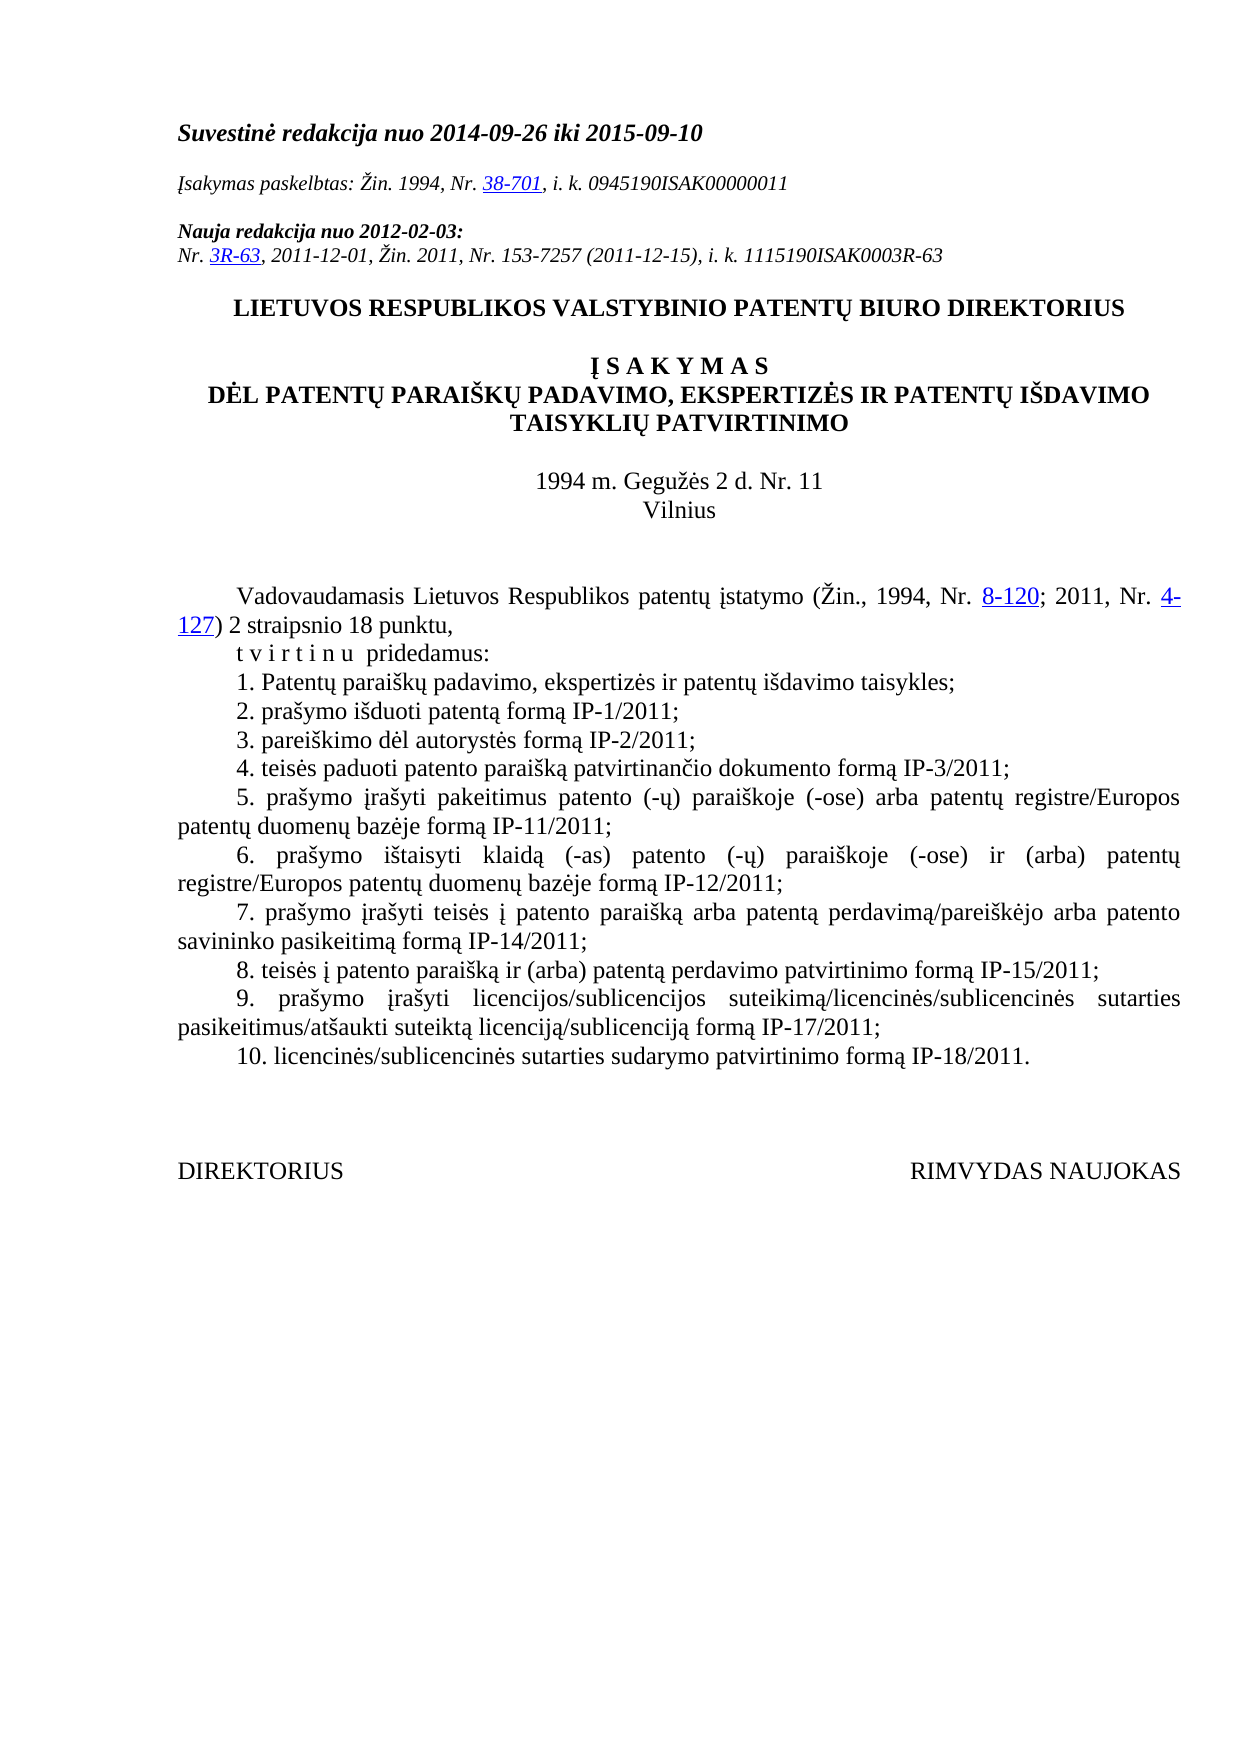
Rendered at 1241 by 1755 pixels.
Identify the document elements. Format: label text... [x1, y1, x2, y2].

text Nr. 3R-63, 2011-12-01, Žin. 2011, Nr. 153-7257 (2011-12-15), i. k. 1115190ISAK0003R-63 [177, 243, 1181, 267]
text 5. prašymo įrašyti pakeitimus patento (-ų) paraiškoje (-ose) arba patentų registre/Europos patentų duomenų bazėje formą IP-11/2011; [177, 782, 1181, 840]
text 4. teisės paduoti patento paraišką patvirtinančio dokumento formą IP-3/2011; [177, 753, 1181, 782]
text LIETUVOS RESPUBLIKOS VALSTYBINIO PATENTŲ BIURO DIREKTORIUS [177, 293, 1181, 322]
text 2. prašymo išduoti patentą formą IP-1/2011; [177, 696, 1181, 725]
text Vilnius [177, 495, 1181, 523]
text ĮSAKYMAS [177, 351, 1181, 380]
text tvirtinu pridedamus: [177, 638, 1181, 667]
text 1994 m. Gegužės 2 d. Nr. 11 [177, 466, 1181, 495]
text DIREKTORIUS RIMVYDAS NAUJOKAS [177, 1156, 1181, 1185]
text 7. prašymo įrašyti teisės į patento paraišką arba patentą perdavimą/pareiškėjo arba patento savininko pasikeitimą formą IP-14/2011; [177, 897, 1181, 955]
text Vadovaudamasis Lietuvos Respublikos patentų įstatymo (Žin., 1994, Nr. 8-120; 2011, Nr. 4-127) 2 straipsnio 18 punktu, [177, 581, 1181, 638]
text 6. prašymo ištaisyti klaidą (-as) patento (-ų) paraiškoje (-ose) ir (arba) patentų registre/Europos patentų duomenų bazėje formą IP-12/2011; [177, 840, 1181, 897]
text 10. licencinės/sublicencinės sutarties sudarymo patvirtinimo formą IP-18/2011. [177, 1041, 1181, 1070]
text 9. prašymo įrašyti licencijos/sublicencijos suteikimą/licencinės/sublicencinės sutarties pasikeitimus/atšaukti suteiktą licenciją/sublicenciją formą IP-17/2011; [177, 983, 1181, 1041]
text Suvestinė redakcija nuo 2014-09-26 iki 2015-09-10 [177, 118, 1181, 147]
text 1. Patentų paraiškų padavimo, ekspertizės ir patentų išdavimo taisykles; [177, 667, 1181, 696]
text 8. teisės į patento paraišką ir (arba) patentą perdavimo patvirtinimo formą IP-15/2011; [177, 955, 1181, 983]
text Nauja redakcija nuo 2012-02-03: [177, 219, 1181, 243]
text 3. pareiškimo dėl autorystės formą IP-2/2011; [177, 725, 1181, 753]
text Įsakymas paskelbtas: Žin. 1994, Nr. 38-701, i. k. 0945190ISAK00000011 [177, 171, 1181, 195]
text DĖL PATENTŲ PARAIŠKŲ PADAVIMO, EKSPERTIZĖS IR PATENTŲ IŠDAVIMO TAISYKLIŲ PATVIRTINIMO [177, 380, 1181, 437]
